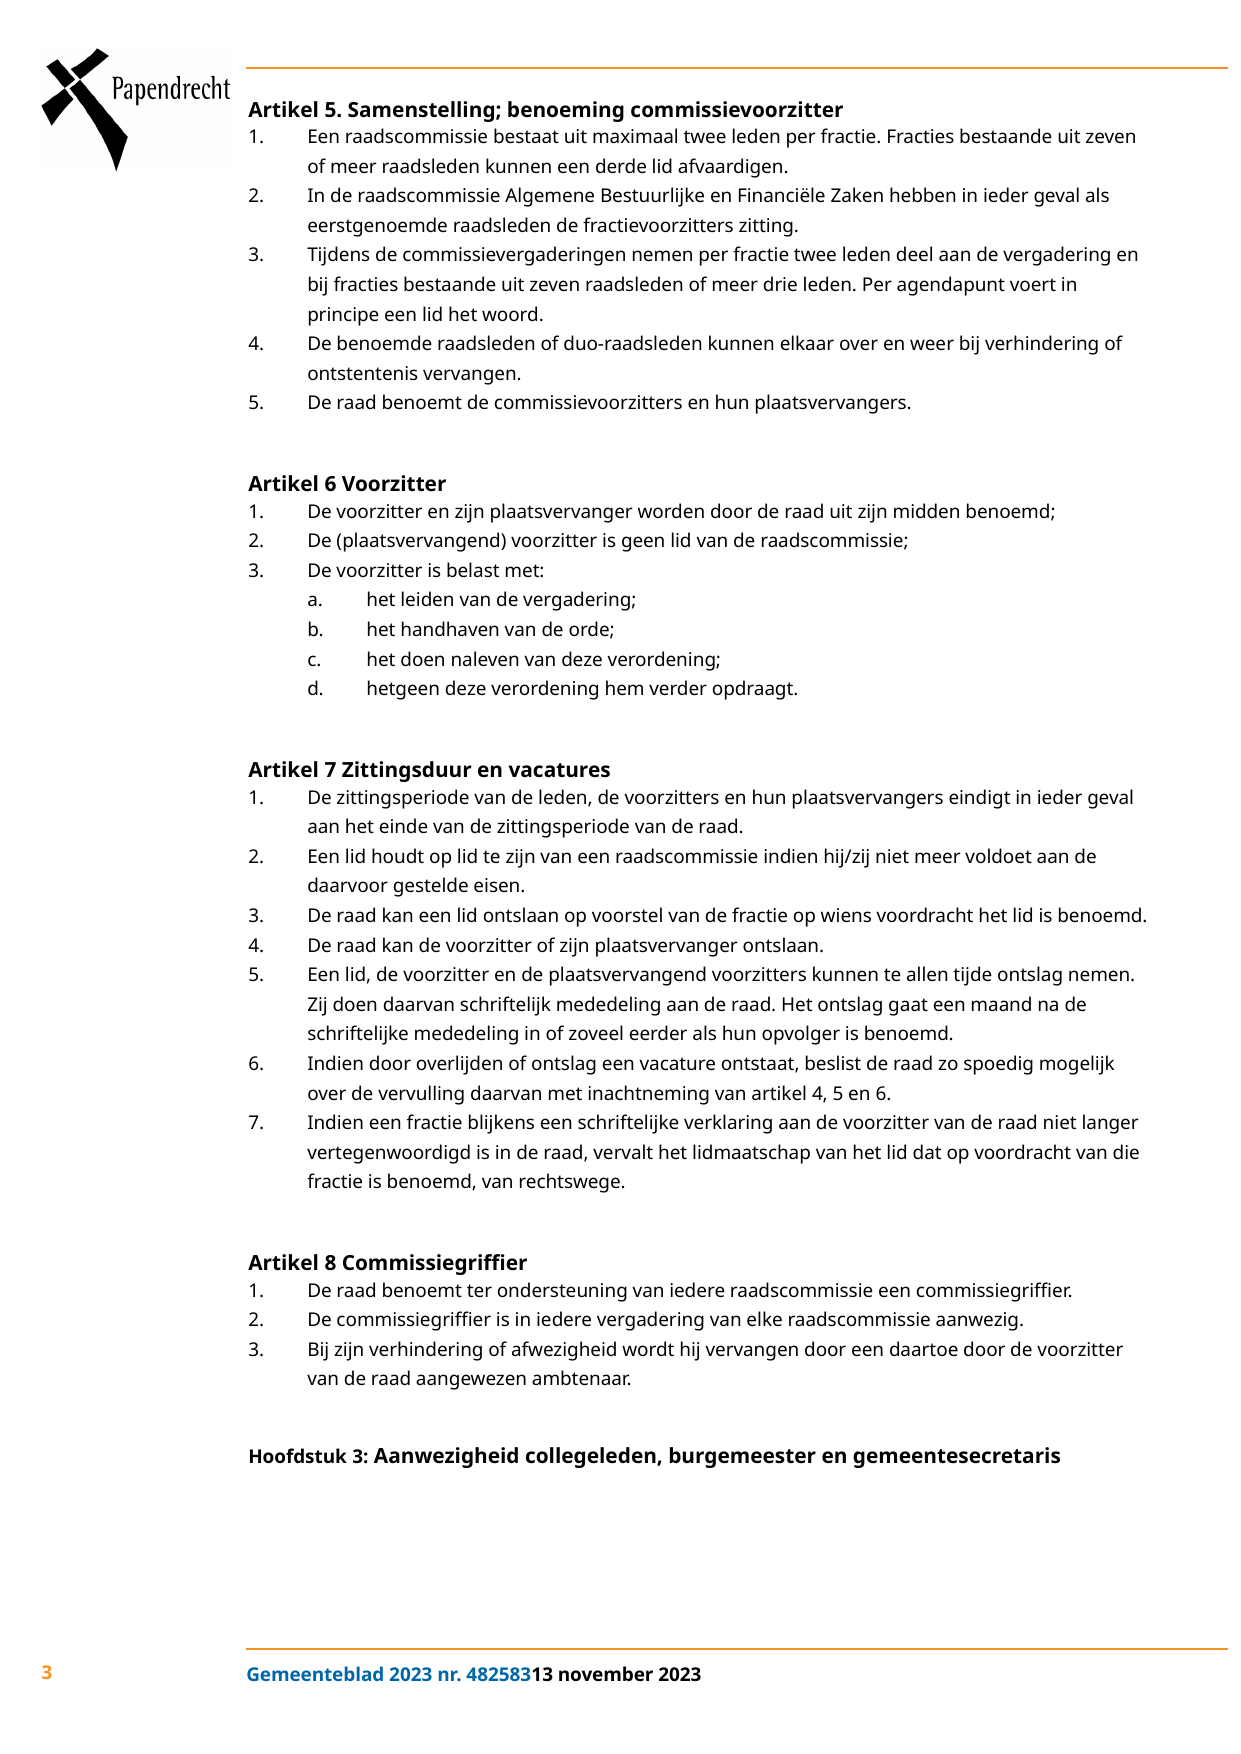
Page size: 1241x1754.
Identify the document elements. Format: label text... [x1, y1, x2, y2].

list Een lid houdt op lid te zijn van een raadscommissie indien hij/zij niet meer voldoet aan de daarvoor gestelde eisen. [248, 843, 1152, 898]
list De raad benoemt ter ondersteuning van iedere raadscommissie een commissiegriffier. [248, 1277, 1152, 1303]
list De (plaatsvervangend) voorzitter is geen lid van de raadscommissie; [248, 527, 1152, 553]
list Een raadscommissie bestaat uit maximaal twee leden per fractie. Fracties bestaande uit zeven of meer raadsleden kunnen een derde lid afvaardigen. [248, 123, 1152, 178]
list De raad kan een lid ontslaan op voorstel van de fractie op wiens voordracht het lid is benoemd. [248, 902, 1152, 928]
list Bij zijn verhindering of afwezigheid wordt hij vervangen door een daartoe door de voorzitter van de raad aangewezen ambtenaar. [248, 1336, 1152, 1391]
list De voorzitter is belast met: [248, 557, 1152, 583]
picture [41, 47, 231, 172]
text Hoofdstuk 3: Aanwezigheid collegeleden, burgemeester en gemeentesecretaris [248, 1441, 1152, 1469]
list De benoemde raadsleden of duo-raadsleden kunnen elkaar over en weer bij verhindering of ontstentenis vervangen. [248, 330, 1152, 386]
list het doen naleven van deze verordening; [307, 646, 1152, 672]
list De zittingsperiode van de leden, de voorzitters en hun plaatsvervangers eindigt in ieder geval aan het einde van de zittingsperiode van de raad. [248, 784, 1152, 839]
text Artikel 6 Voorzitter [248, 469, 1152, 498]
text Artikel 5. Samenstelling; benoeming commissievoorzitter [248, 95, 1152, 123]
list Een lid, de voorzitter en de plaatsvervangend voorzitters kunnen te allen tijde ontslag nemen. Zij doen daarvan schriftelijk mededeling aan de raad. Het ontslag gaat een maand na de schriftelijke mededeling in of zoveel eerder als hun opvolger is benoemd. [248, 961, 1152, 1046]
text Artikel 7 Zittingsduur en vacatures [248, 755, 1152, 784]
list De voorzitter en zijn plaatsvervanger worden door de raad uit zijn midden benoemd; [248, 498, 1152, 524]
list het handhaven van de orde; [307, 616, 1152, 642]
list hetgeen deze verordening hem verder opdraagt. [307, 675, 1152, 701]
list De raad benoemt de commissievoorzitters en hun plaatsvervangers. [248, 389, 1152, 415]
list Indien door overlijden of ontslag een vacature ontstaat, beslist de raad zo spoedig mogelijk over de vervulling daarvan met inachtneming van artikel 4, 5 en 6. [248, 1050, 1152, 1105]
list De raad kan de voorzitter of zijn plaatsvervanger ontslaan. [248, 932, 1152, 957]
list De commissiegriffier is in iedere vergadering van elke raadscommissie aanwezig. [248, 1306, 1152, 1332]
list het leiden van de vergadering; [307, 587, 1152, 612]
list Tijdens de commissievergaderingen nemen per fractie twee leden deel aan de vergadering en bij fracties bestaande uit zeven raadsleden of meer drie leden. Per agendapunt voert in principe een lid het woord. [248, 242, 1152, 326]
list Indien een fractie blijkens een schriftelijke verklaring aan de voorzitter van de raad niet langer vertegenwoordigd is in de raad, vervalt het lidmaatschap van het lid dat op voordracht van die fractie is benoemd, van rechtswege. [248, 1109, 1152, 1194]
text Artikel 8 Commissiegriffier [248, 1248, 1152, 1277]
list In de raadscommissie Algemene Bestuurlijke en Financiële Zaken hebben in ieder geval als eerstgenoemde raadsleden de fractievoorzitters zitting. [248, 182, 1152, 238]
